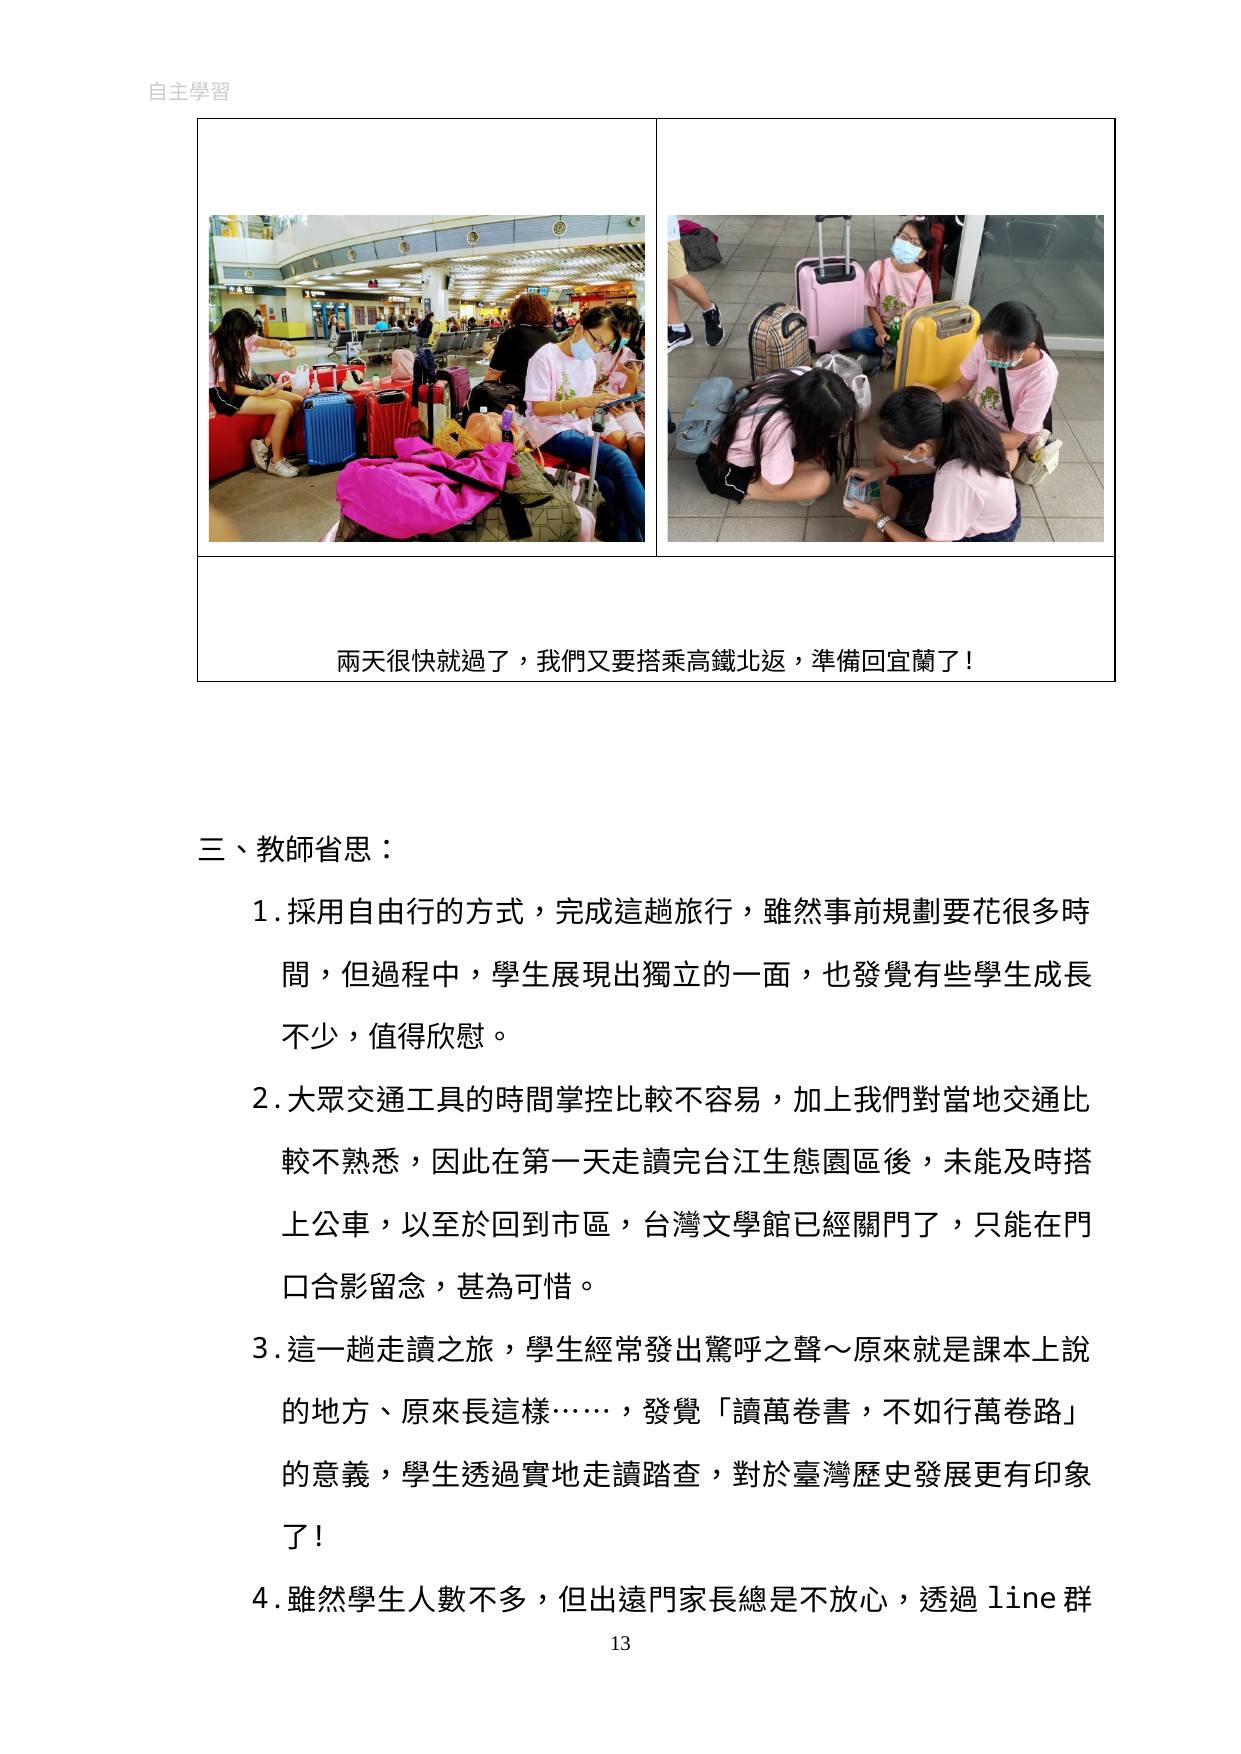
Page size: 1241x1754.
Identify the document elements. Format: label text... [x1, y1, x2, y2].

table_cell 兩天很快就過了，我們又要搭乘高鐵北返，準備回宜蘭了! [198, 557, 1114, 681]
text 1.採用自由行的方式，完成這趟旅行，雖然事前規劃要花很多時間，但過程中，學生展現出獨立的一面，也發覺有些學生成長不少，值得欣慰。 [251, 868, 1092, 1056]
table_cell [198, 119, 656, 556]
text 三、教師省思： [198, 806, 1092, 868]
text 3.這一趟走讀之旅，學生經常發出驚呼之聲～原來就是課本上說的地方、原來長這樣……，發覺「讀萬卷書，不如行萬卷路」的意義，學生透過實地走讀踏查，對於臺灣歷史發展更有印象了! [251, 1306, 1092, 1556]
text 2.大眾交通工具的時間掌控比較不容易，加上我們對當地交通比較不熟悉，因此在第一天走讀完台江生態園區後，未能及時搭上公車，以至於回到市區，台灣文學館已經關門了，只能在門口合影留念，甚為可惜。 [251, 1056, 1092, 1306]
text 4.雖然學生人數不多，但出遠門家長總是不放心，透過line群組即時分享我們的所在地，家長說好像也跟我們一起旅行一樣，親子間拉近不少距離。 [251, 1556, 1092, 1618]
table_cell [657, 119, 1114, 556]
